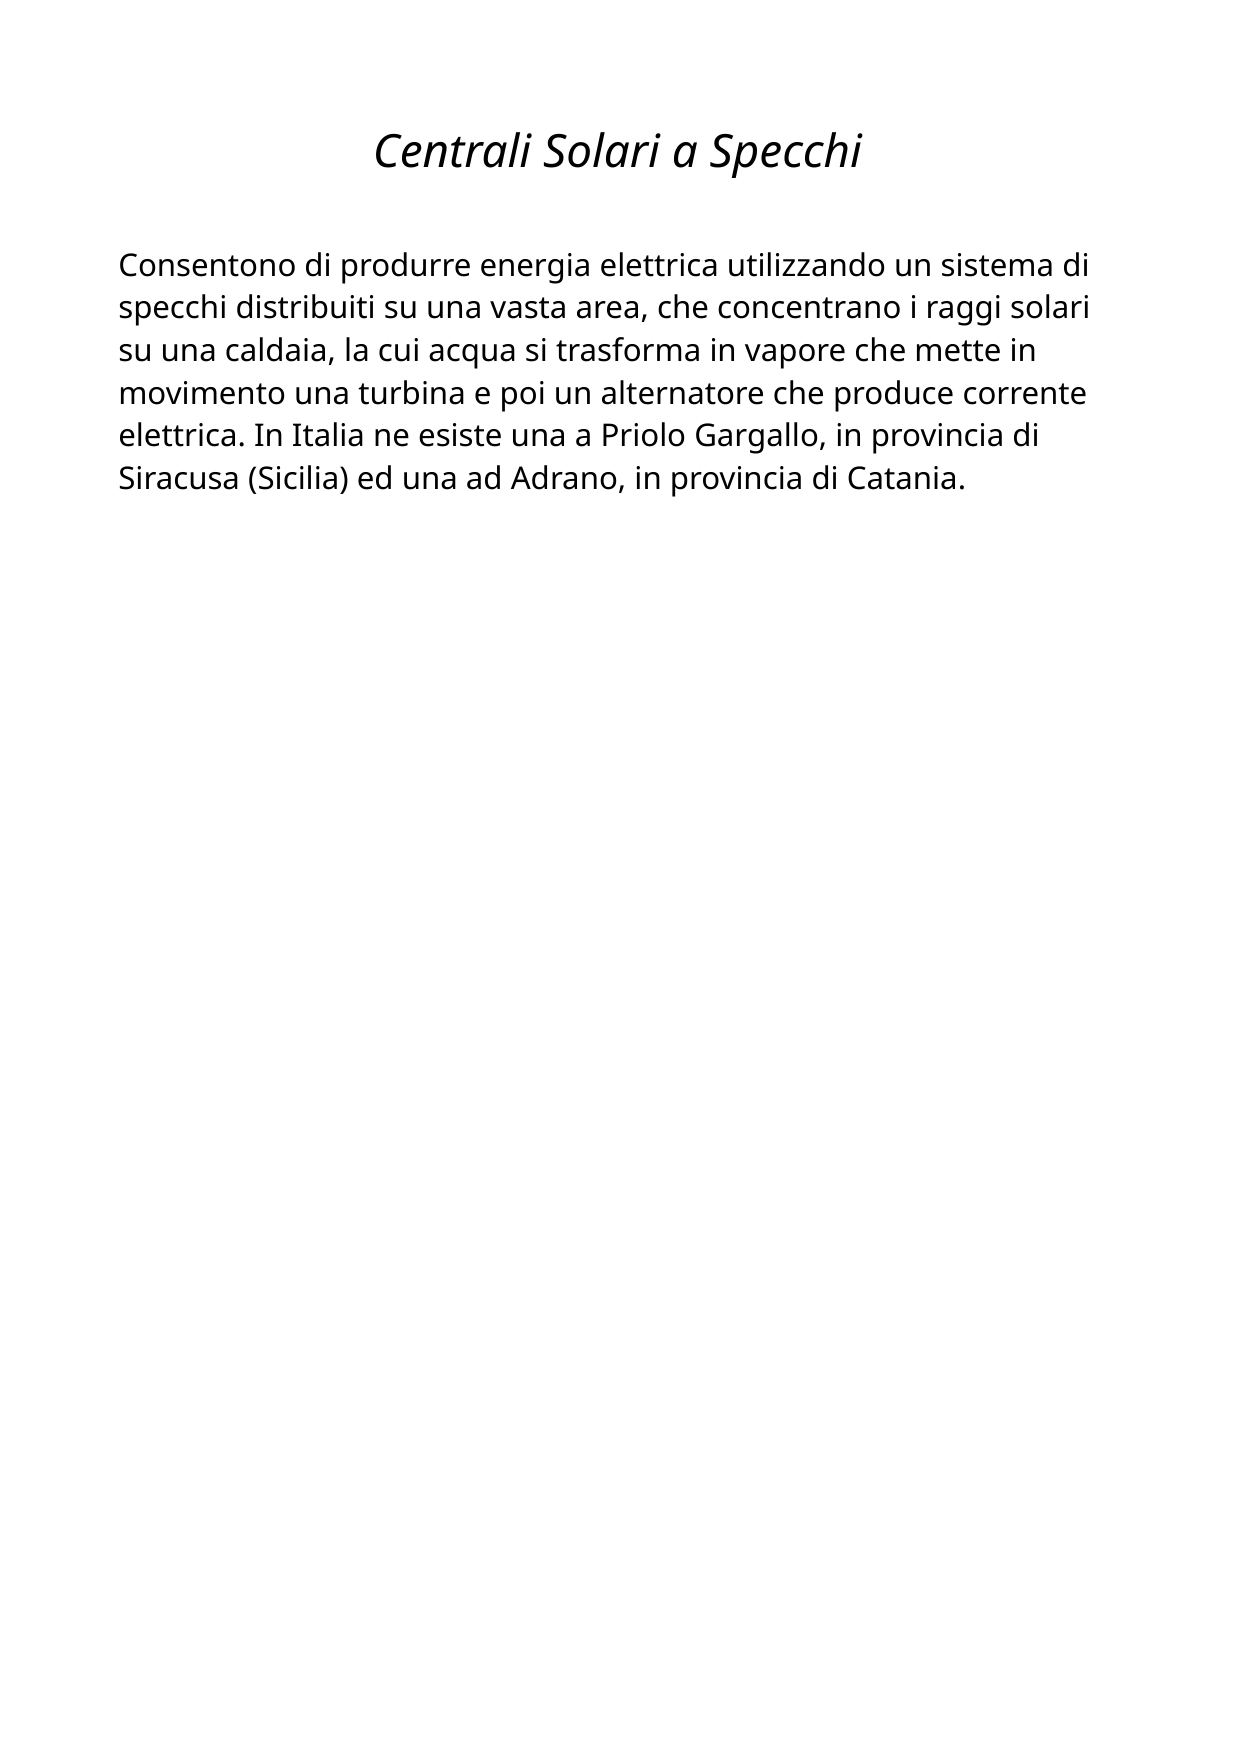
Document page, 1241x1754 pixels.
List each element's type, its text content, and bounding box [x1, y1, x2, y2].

text Centrali Solari a Specchi [118, 118, 1122, 181]
text Consentono di produrre energia elettrica utilizzando un sistema di specchi distribuiti su una vasta area, che concentrano i raggi solari su una caldaia, la cui acqua si trasforma in vapore che mette in movimento una turbina e poi un alternatore che produce corrente elettrica. In Italia ne esiste una a Priolo Gargallo, in provincia di Siracusa (Sicilia) ed una ad Adrano, in provincia di Catania. [118, 243, 1122, 498]
